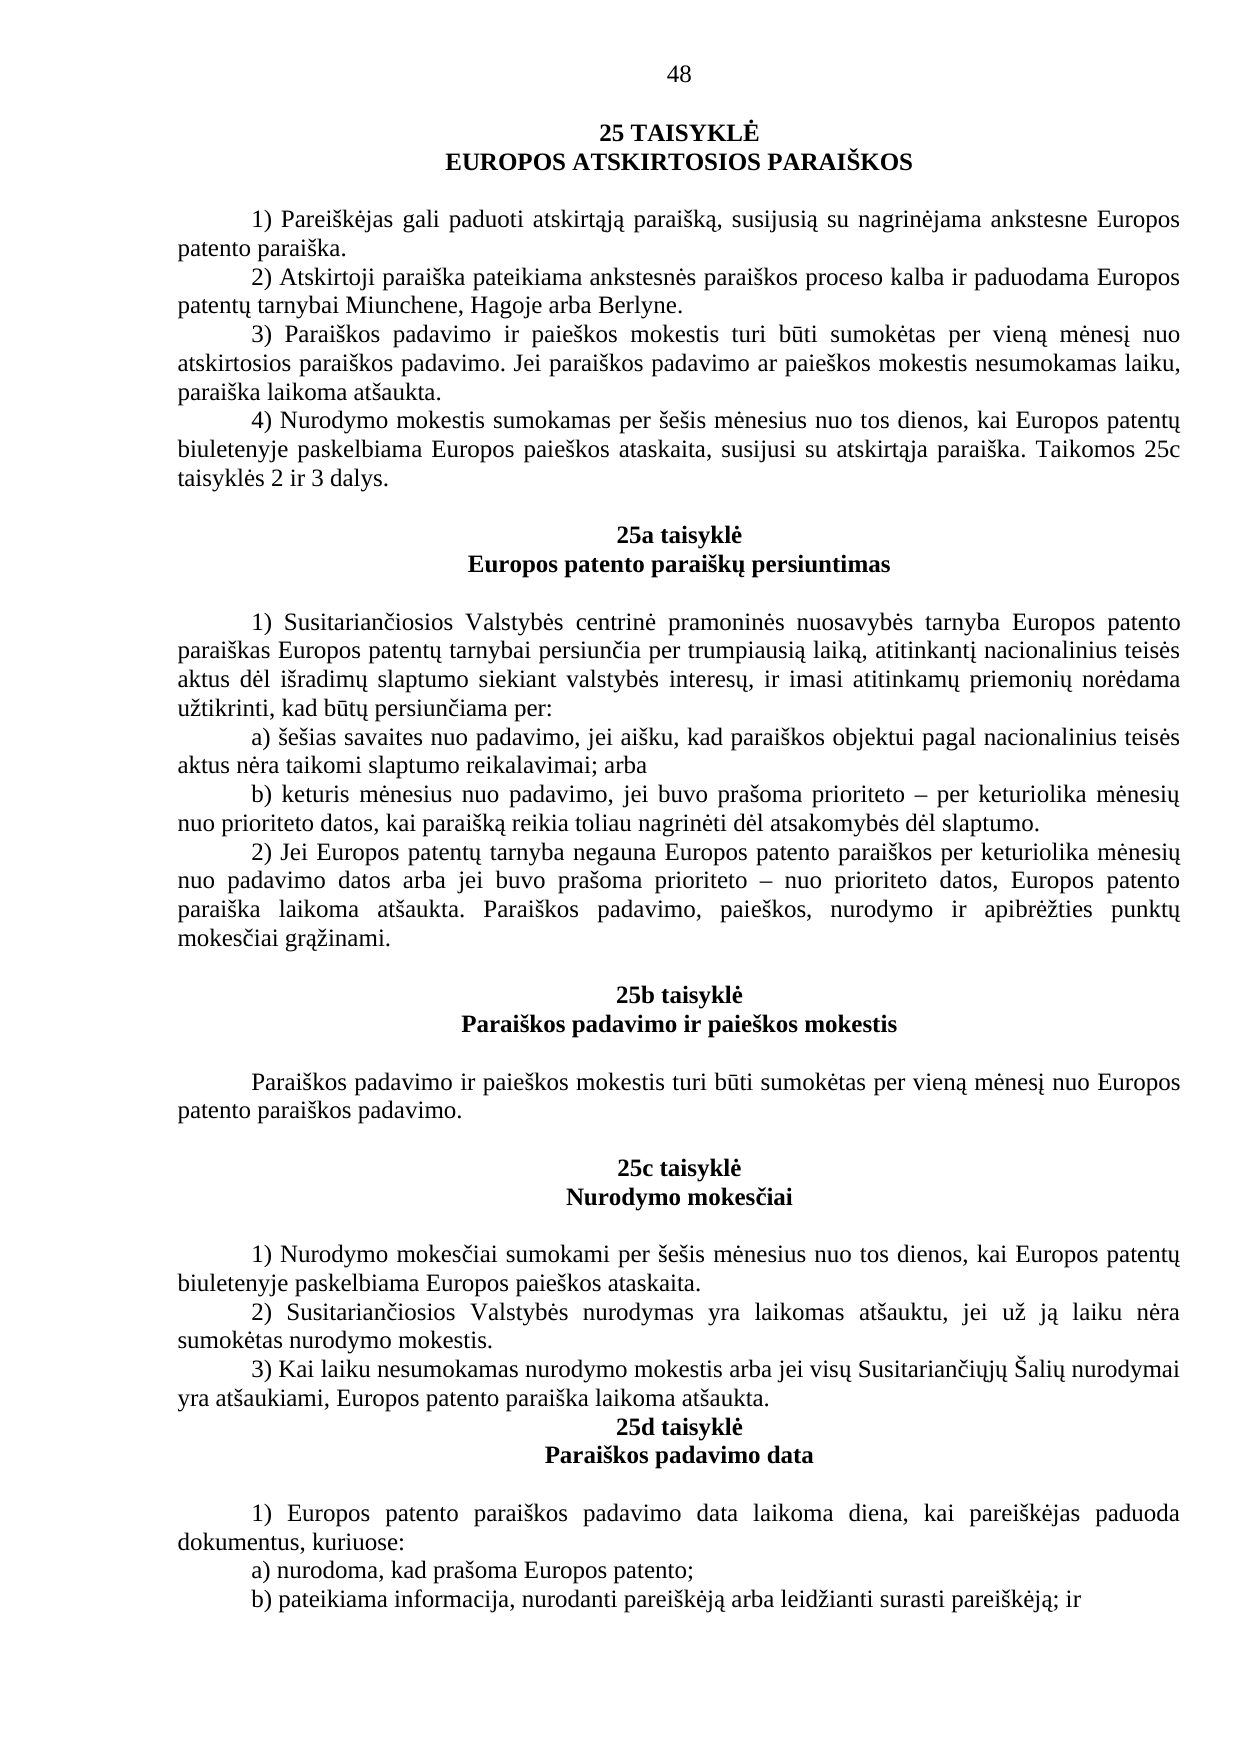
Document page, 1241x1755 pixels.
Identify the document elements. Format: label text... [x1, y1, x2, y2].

text b) keturis mėnesius nuo padavimo, jei buvo prašoma prioriteto – per keturiolika mėnesių nuo prioriteto datos, kai paraišką reikia toliau nagrinėti dėl atsakomybės dėl slaptumo. [177, 779, 1181, 837]
text Nurodymo mokesčiai [177, 1182, 1181, 1211]
text 25c taisyklė [177, 1153, 1181, 1182]
text 2) Atskirtoji paraiška pateikiama ankstesnės paraiškos proceso kalba ir paduodama Europos patentų tarnybai Miunchene, Hagoje arba Berlyne. [177, 262, 1181, 319]
text b) pateikiama informacija, nurodanti pareiškėją arba leidžianti surasti pareiškėją; ir [177, 1584, 1181, 1613]
text 25 taisyklė [177, 118, 1181, 147]
text 25d taisyklė [177, 1412, 1181, 1441]
text 1) Nurodymo mokesčiai sumokami per šešis mėnesius nuo tos dienos, kai Europos patentų biuletenyje paskelbiama Europos paieškos ataskaita. [177, 1239, 1181, 1297]
text 1) Pareiškėjas gali paduoti atskirtąją paraišką, susijusią su nagrinėjama ankstesne Europos patento paraiška. [177, 204, 1181, 262]
text 2) Susitariančiosios Valstybės nurodymas yra laikomas atšauktu, jei už ją laiku nėra sumokėtas nurodymo mokestis. [177, 1297, 1181, 1354]
text 2) Jei Europos patentų tarnyba negauna Europos patento paraiškos per keturiolika mėnesių nuo padavimo datos arba jei buvo prašoma prioriteto – nuo prioriteto datos, Europos patento paraiška laikoma atšaukta. Paraiškos padavimo, paieškos, nurodymo ir apibrėžties punktų mokesčiai grąžinami. [177, 837, 1181, 952]
text 1) Europos patento paraiškos padavimo data laikoma diena, kai pareiškėjas paduoda dokumentus, kuriuose: [177, 1498, 1181, 1556]
text Paraiškos padavimo data [177, 1441, 1181, 1469]
text 25a taisyklė [177, 521, 1181, 549]
text 25b taisyklė [177, 981, 1181, 1009]
text Paraiškos padavimo ir paieškos mokestis [177, 1009, 1181, 1038]
text a) nurodoma, kad prašoma Europos patento; [177, 1556, 1181, 1584]
text 4) Nurodymo mokestis sumokamas per šešis mėnesius nuo tos dienos, kai Europos patentų biuletenyje paskelbiama Europos paieškos ataskaita, susijusi su atskirtąja paraiška. Taikomos 25c taisyklės 2 ir 3 dalys. [177, 406, 1181, 492]
text 3) Paraiškos padavimo ir paieškos mokestis turi būti sumokėtas per vieną mėnesį nuo atskirtosios paraiškos padavimo. Jei paraiškos padavimo ar paieškos mokestis nesumokamas laiku, paraiška laikoma atšaukta. [177, 319, 1181, 406]
text 1) Susitariančiosios Valstybės centrinė pramoninės nuosavybės tarnyba Europos patento paraiškas Europos patentų tarnybai persiunčia per trumpiausią laiką, atitinkantį nacionalinius teisės aktus dėl išradimų slaptumo siekiant valstybės interesų, ir imasi atitinkamų priemonių norėdama užtikrinti, kad būtų persiunčiama per: [177, 607, 1181, 722]
text a) šešias savaites nuo padavimo, jei aišku, kad paraiškos objektui pagal nacionalinius teisės aktus nėra taikomi slaptumo reikalavimai; arba [177, 722, 1181, 779]
text Europos patento paraiškų persiuntimas [177, 549, 1181, 578]
text Europos atskirtosios paraiškos [177, 147, 1181, 176]
text 3) Kai laiku nesumokamas nurodymo mokestis arba jei visų Susitariančiųjų Šalių nurodymai yra atšaukiami, Europos patento paraiška laikoma atšaukta. [177, 1354, 1181, 1412]
text Paraiškos padavimo ir paieškos mokestis turi būti sumokėtas per vieną mėnesį nuo Europos patento paraiškos padavimo. [177, 1067, 1181, 1124]
